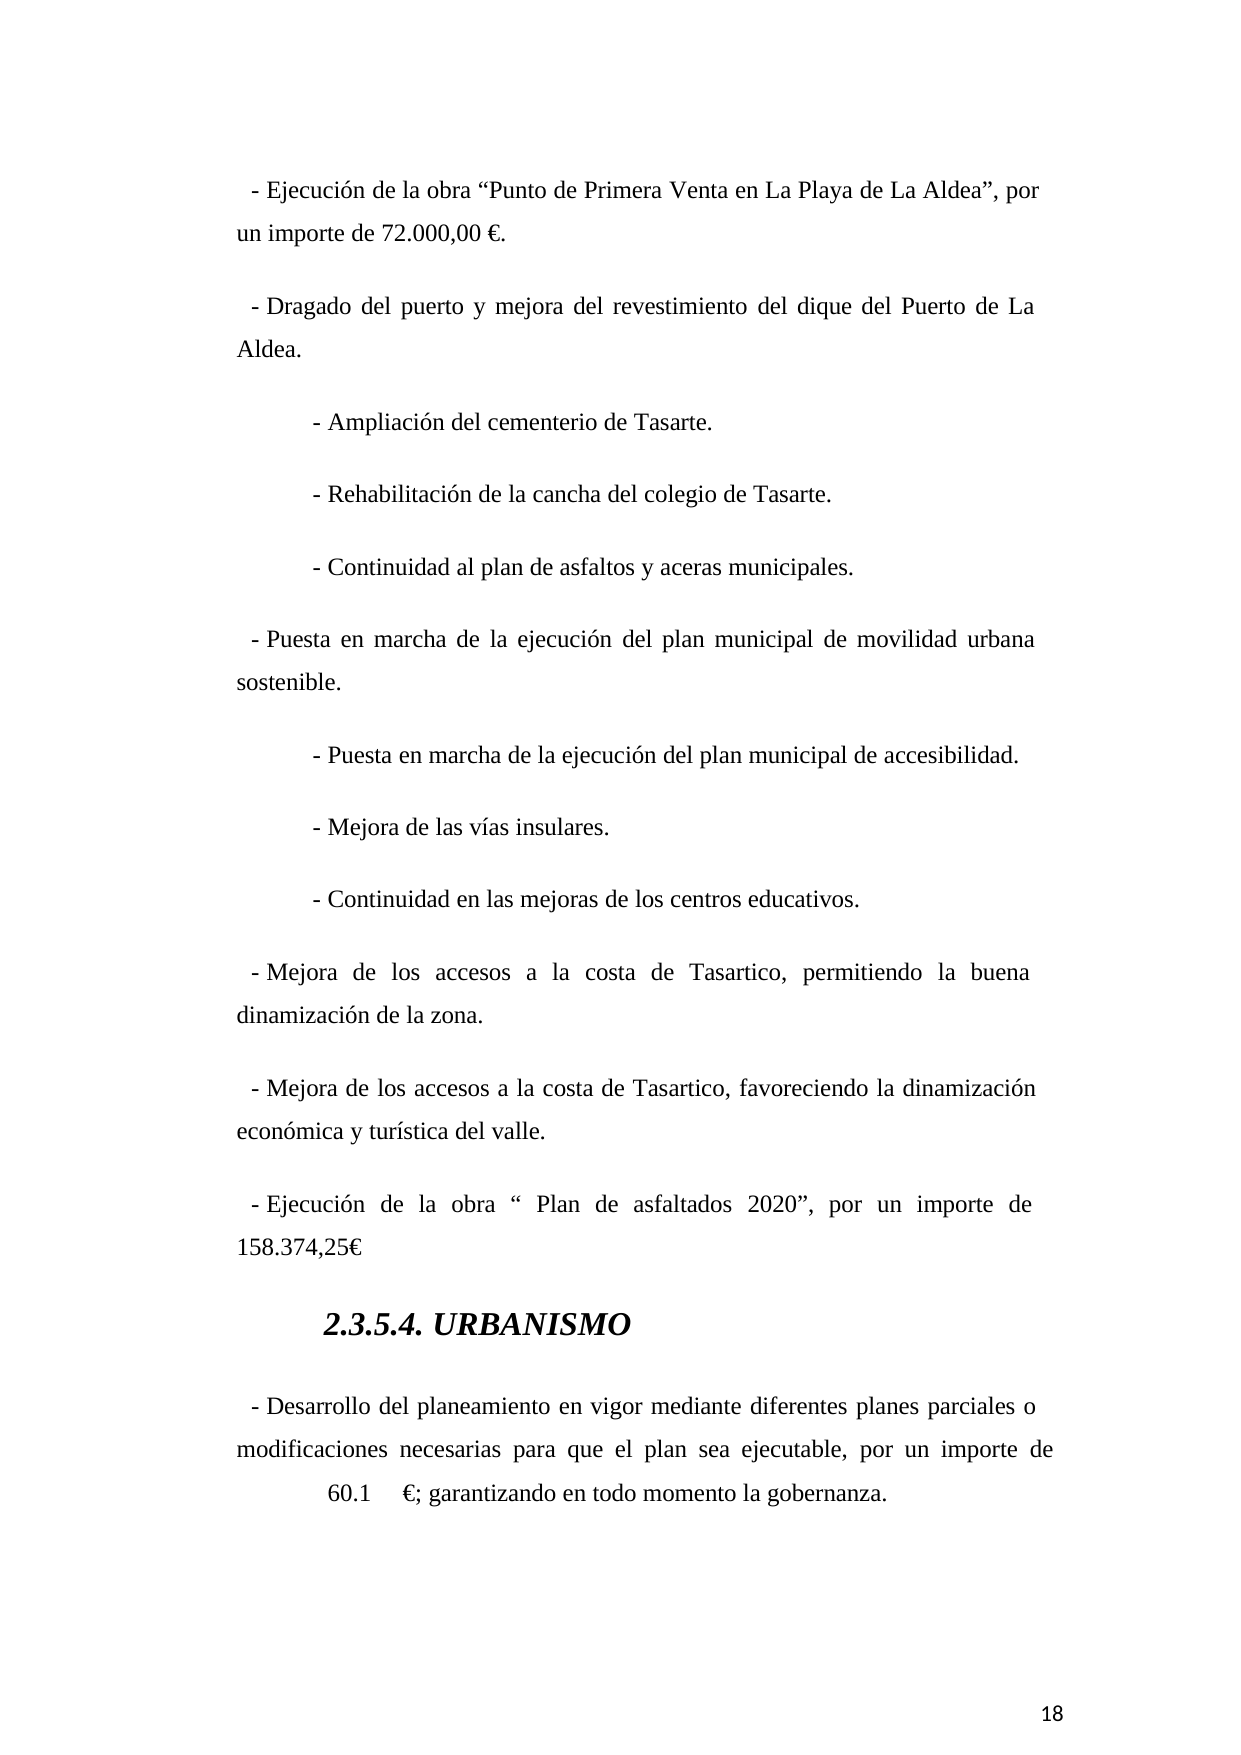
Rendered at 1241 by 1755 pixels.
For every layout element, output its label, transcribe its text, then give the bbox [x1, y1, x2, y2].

list Puesta en marcha de la ejecución del plan municipal de movilidad urbana sostenible. [221, 624, 1062, 696]
list Puesta en marcha de la ejecución del plan municipal de accesibilidad. [312, 740, 1076, 769]
list Continuidad en las mejoras de los centros educativos. [312, 884, 1076, 913]
list Ampliación del cementerio de Tasarte. [312, 407, 1076, 436]
list Mejora de los accesos a la costa de Tasartico, favoreciendo la dinamización económica y turística del valle. [221, 1073, 1062, 1144]
list Ejecución de la obra “Punto de Primera Venta en La Playa de La Aldea”, por un importe de 72.000,00 €. [221, 175, 1062, 247]
list Mejora de las vías insulares. [312, 812, 1076, 841]
list Desarrollo del planeamiento en vigor mediante diferentes planes parciales o modificaciones necesarias para que el plan sea ejecutable, por un importe de [221, 1391, 1062, 1463]
list €; garantizando en todo momento la gobernanza. [298, 1478, 1076, 1507]
list Dragado del puerto y mejora del revestimiento del dique del Puerto de La Aldea. [221, 291, 1062, 363]
list Continuidad al plan de asfaltos y aceras municipales. [312, 552, 1076, 580]
list URBANISMO [324, 1305, 1076, 1343]
list Mejora de los accesos a la costa de Tasartico, permitiendo la buena dinamización de la zona. [221, 957, 1062, 1029]
list Ejecución de la obra “ Plan de asfaltados 2020”, por un importe de 158.374,25€ [221, 1189, 1062, 1261]
list Rehabilitación de la cancha del colegio de Tasarte. [312, 479, 1076, 508]
